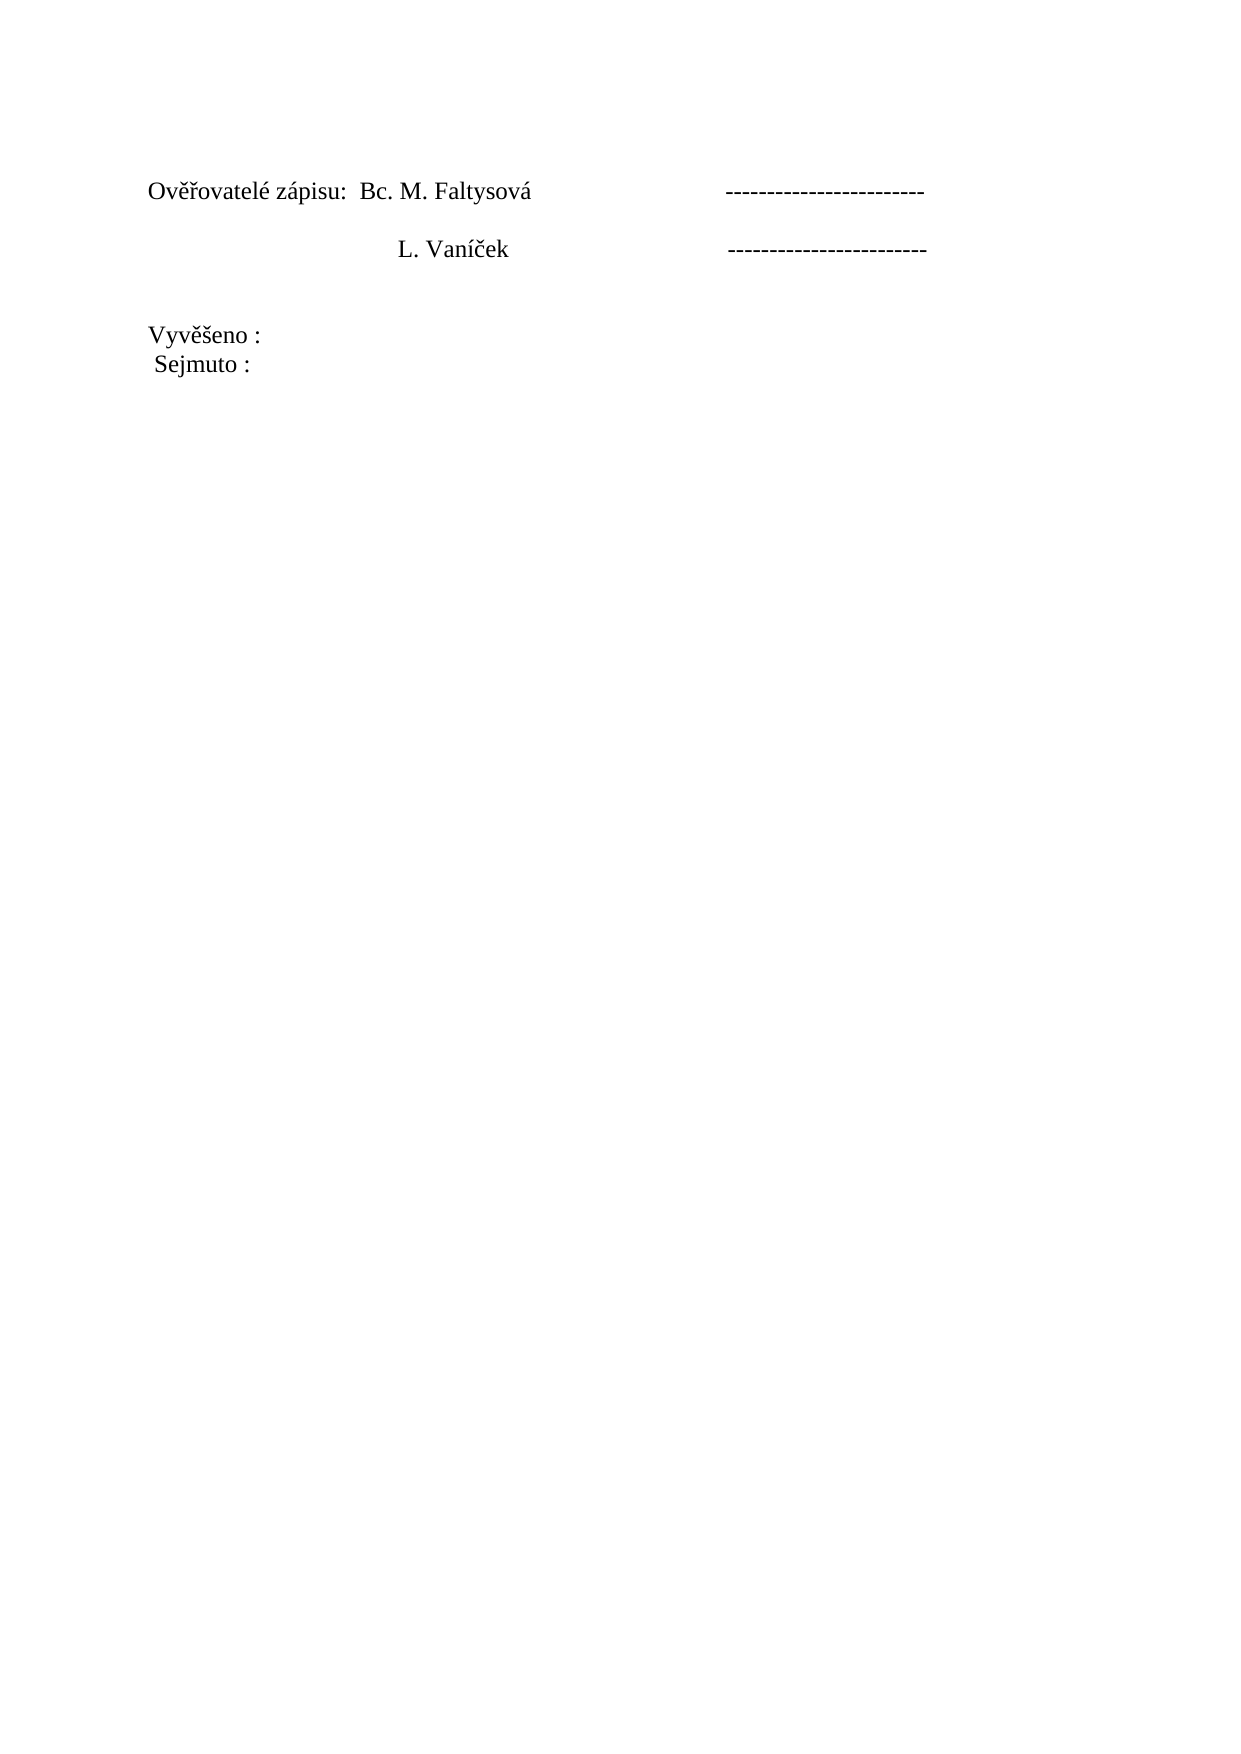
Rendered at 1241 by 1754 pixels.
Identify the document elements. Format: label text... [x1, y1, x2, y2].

text Vyvěšeno : [148, 320, 1093, 349]
text Sejmuto : [148, 349, 1093, 378]
text L. Vaníček ------------------------ [148, 234, 1093, 263]
text Ověřovatelé zápisu: Bc. M. Faltysová ------------------------ [148, 176, 1093, 205]
